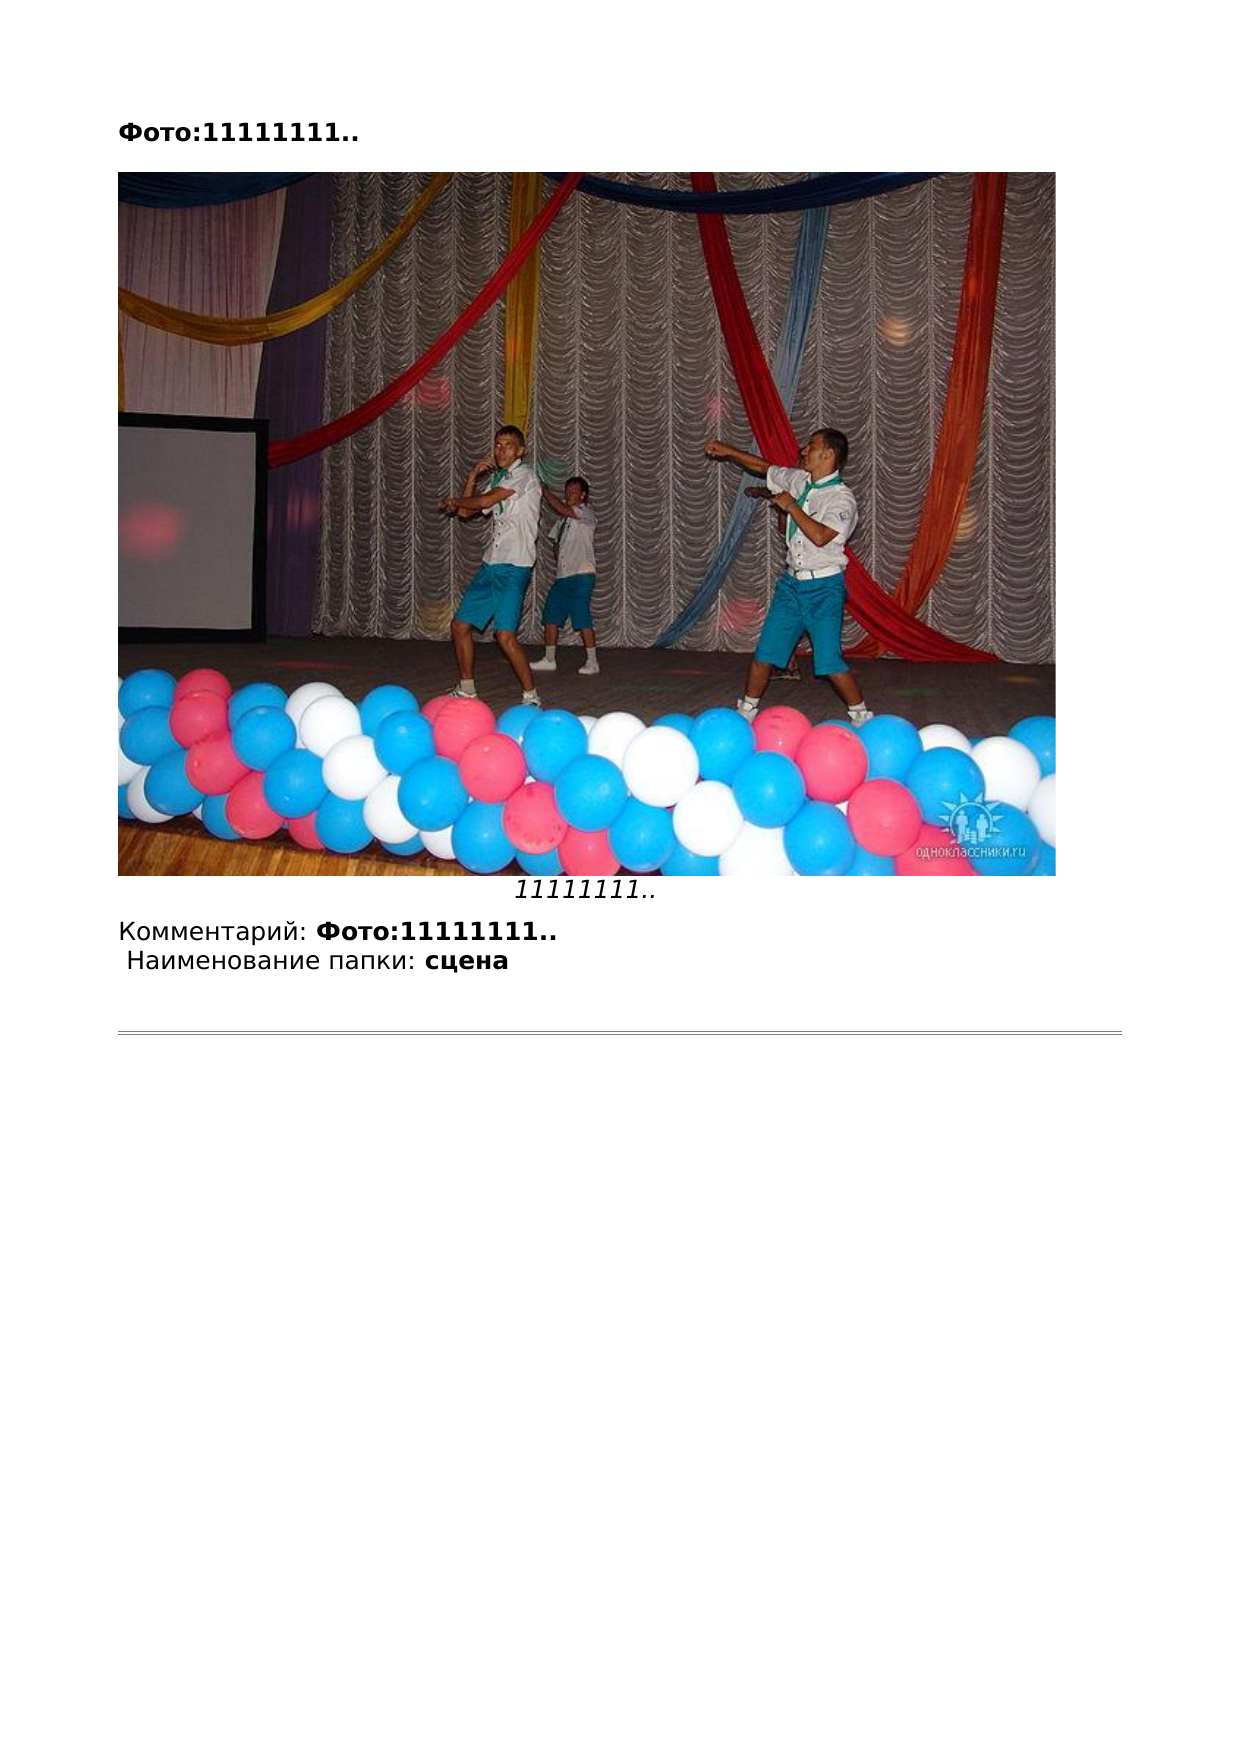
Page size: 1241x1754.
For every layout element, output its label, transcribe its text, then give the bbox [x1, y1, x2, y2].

text Комментарий: Фото:11111111.. Наименование папки: сцена [118, 917, 1122, 1004]
picture [118, 172, 1056, 876]
subtitle Фото:11111111.. [118, 118, 1122, 147]
text 11111111.. [118, 876, 1056, 904]
